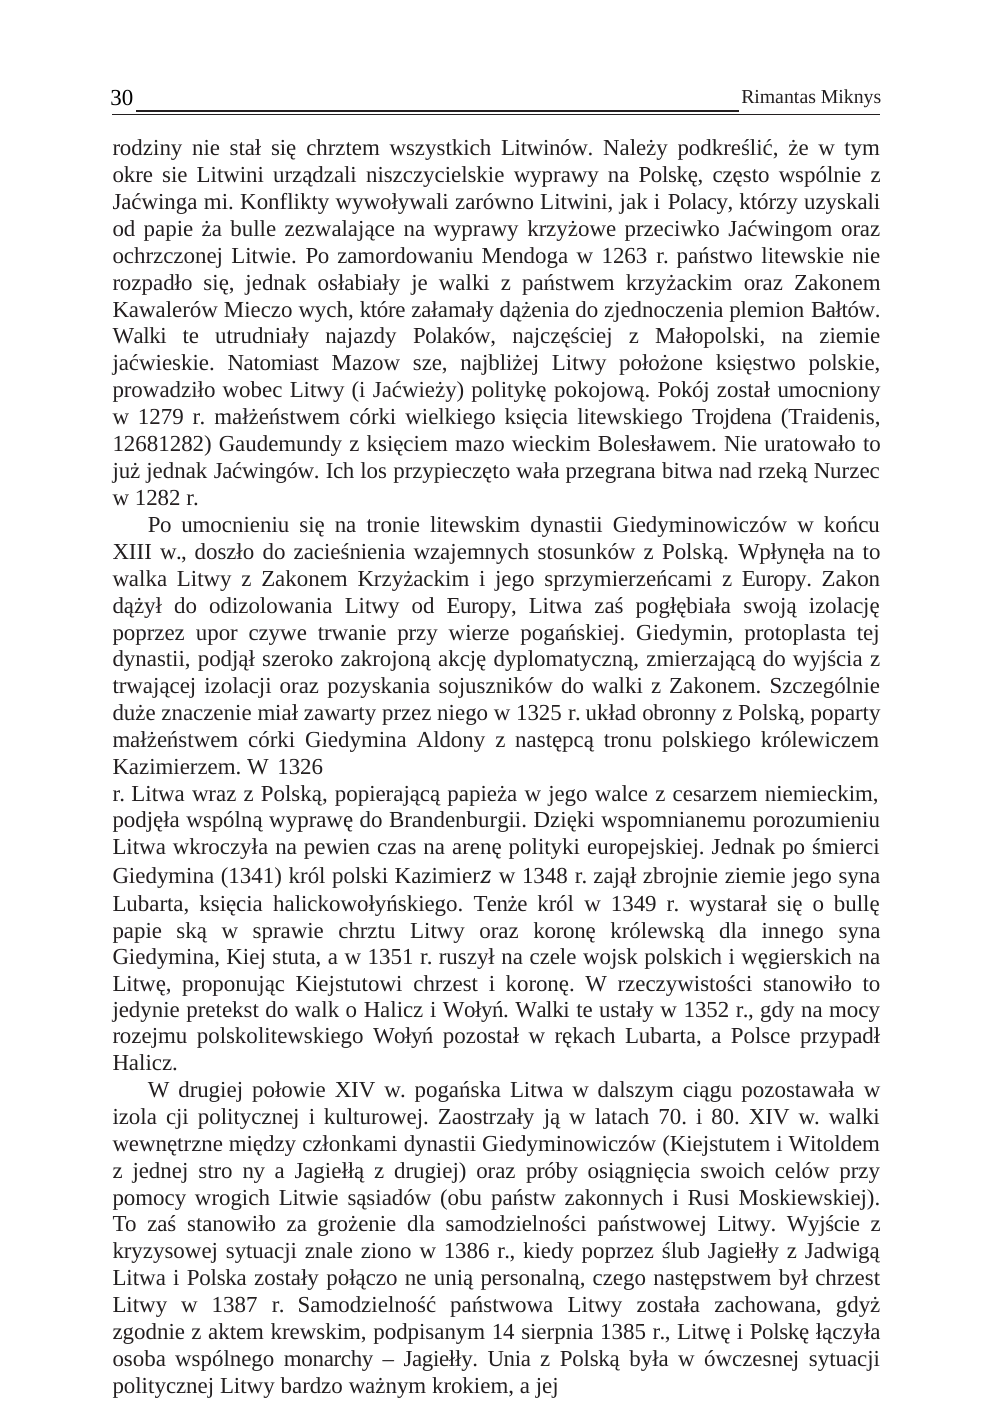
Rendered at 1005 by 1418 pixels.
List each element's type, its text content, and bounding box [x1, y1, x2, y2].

text W drugiej połowie XIV w. pogańska Litwa w dalszym ciągu pozostawała w izola­ cji politycznej i kulturowej. Zaostrzały ją w latach 70. i 80. XIV w. walki wewnętrzne między członkami dynastii Giedyminowiczów (Kiejstutem i Witoldem z jednej stro­ ny a Jagiełłą z drugiej) oraz próby osiągnięcia swoich celów przy pomocy wrogich Litwie sąsiadów (obu państw zakonnych i Rusi Moskiewskiej). To zaś stanowiło za­ grożenie dla samodzielności państwowej Litwy. Wyjście z kryzysowej sytuacji znale­ ziono w 1386 r., kiedy poprzez ślub Jagiełły z Jadwigą Litwa i Polska zostały połączo­ ne unią personalną, czego następstwem był chrzest Litwy w 1387 r. Samodzielność państwowa Litwy została zachowana, gdyż zgodnie z aktem krewskim, podpisanym 14 sierpnia 1385 r., Litwę i Polskę łączyła osoba wspólnego monarchy – Jagiełły. Unia z Polską była w ówczesnej sytuacji politycznej Litwy bardzo ważnym krokiem, a jej [112, 1076, 881, 1398]
text Po umocnieniu się na tronie litewskim dynastii Giedyminowiczów w końcu XIII w., doszło do zacieśnienia wzajemnych stosunków z Polską. Wpłynęła na to walka Litwy z Zakonem Krzyżackim i jego sprzymierzeńcami z Europy. Zakon dążył do odizolowania Litwy od Europy, Litwa zaś pogłębiała swoją izolację poprzez upor­ czywe trwanie przy wierze pogańskiej. Giedymin, protoplasta tej dynastii, podjął szeroko zakrojoną akcję dyplomatyczną, zmierzającą do wyjścia z trwającej izolacji oraz pozyskania sojuszników do walki z Zakonem. Szczególnie duże znaczenie miał zawarty przez niego w 1325 r. układ obronny z Polską, poparty małżeństwem córki Giedymina Aldony z następcą tronu polskiego królewiczem Kazimierzem. W 1326 [112, 511, 881, 779]
text r. Litwa wraz z Polską, popierającą papieża w jego walce z cesarzem niemieckim, podjęła wspólną wyprawę do Brandenburgii. Dzięki wspomnianemu porozumieniu Litwa wkroczyła na pewien czas na arenę polityki europejskiej. Jednak po śmierci Giedymina (1341) król polski Kazimierz w 1348 r. zajął zbrojnie ziemie jego syna Lubarta, księcia halicko­wołyńskiego. Tenże król w 1349 r. wystarał się o bullę papie­ ską w sprawie chrztu Litwy oraz koronę królewską dla innego syna Giedymina, Kiej­ stuta, a w 1351 r. ruszył na czele wojsk polskich i węgierskich na Litwę, proponując Kiejstutowi chrzest i koronę. W rzeczywistości stanowiło to jedynie pretekst do walk o Halicz i Wołyń. Walki te ustały w 1352 r., gdy na mocy rozejmu polsko­litewskiego Wołyń pozostał w rękach Lubarta, a Polsce przypadł Halicz. [112, 780, 881, 1075]
text rodziny nie stał się chrztem wszystkich Litwinów. Należy podkreślić, że w tym okre­ sie Litwini urządzali niszczycielskie wyprawy na Polskę, często wspólnie z Jaćwinga­ mi. Konflikty wywoływali zarówno Litwini, jak i Polacy, którzy uzyskali od papie­ ża bulle zezwalające na wyprawy krzyżowe przeciwko Jaćwingom oraz ochrzczonej Litwie. Po zamordowaniu Mendoga w 1263 r. państwo litewskie nie rozpadło się, jednak osłabiały je walki z państwem krzyżackim oraz Zakonem Kawalerów Mieczo­ wych, które załamały dążenia do zjednoczenia plemion Bałtów. Walki te utrudniały najazdy Polaków, najczęściej z Małopolski, na ziemie jaćwieskie. Natomiast Mazow­ sze, najbliżej Litwy położone księstwo polskie, prowadziło wobec Litwy (i Jaćwieży) politykę pokojową. Pokój został umocniony w 1279 r. małżeństwem córki wielkiego księcia litewskiego Trojdena (Traidenis, 1268­1282) Gaudemundy z księciem mazo­ wieckim Bolesławem. Nie uratowało to już jednak Jaćwingów. Ich los przypieczęto­ wała przegrana bitwa nad rzeką Nurzec w 1282 r. [112, 134, 881, 510]
